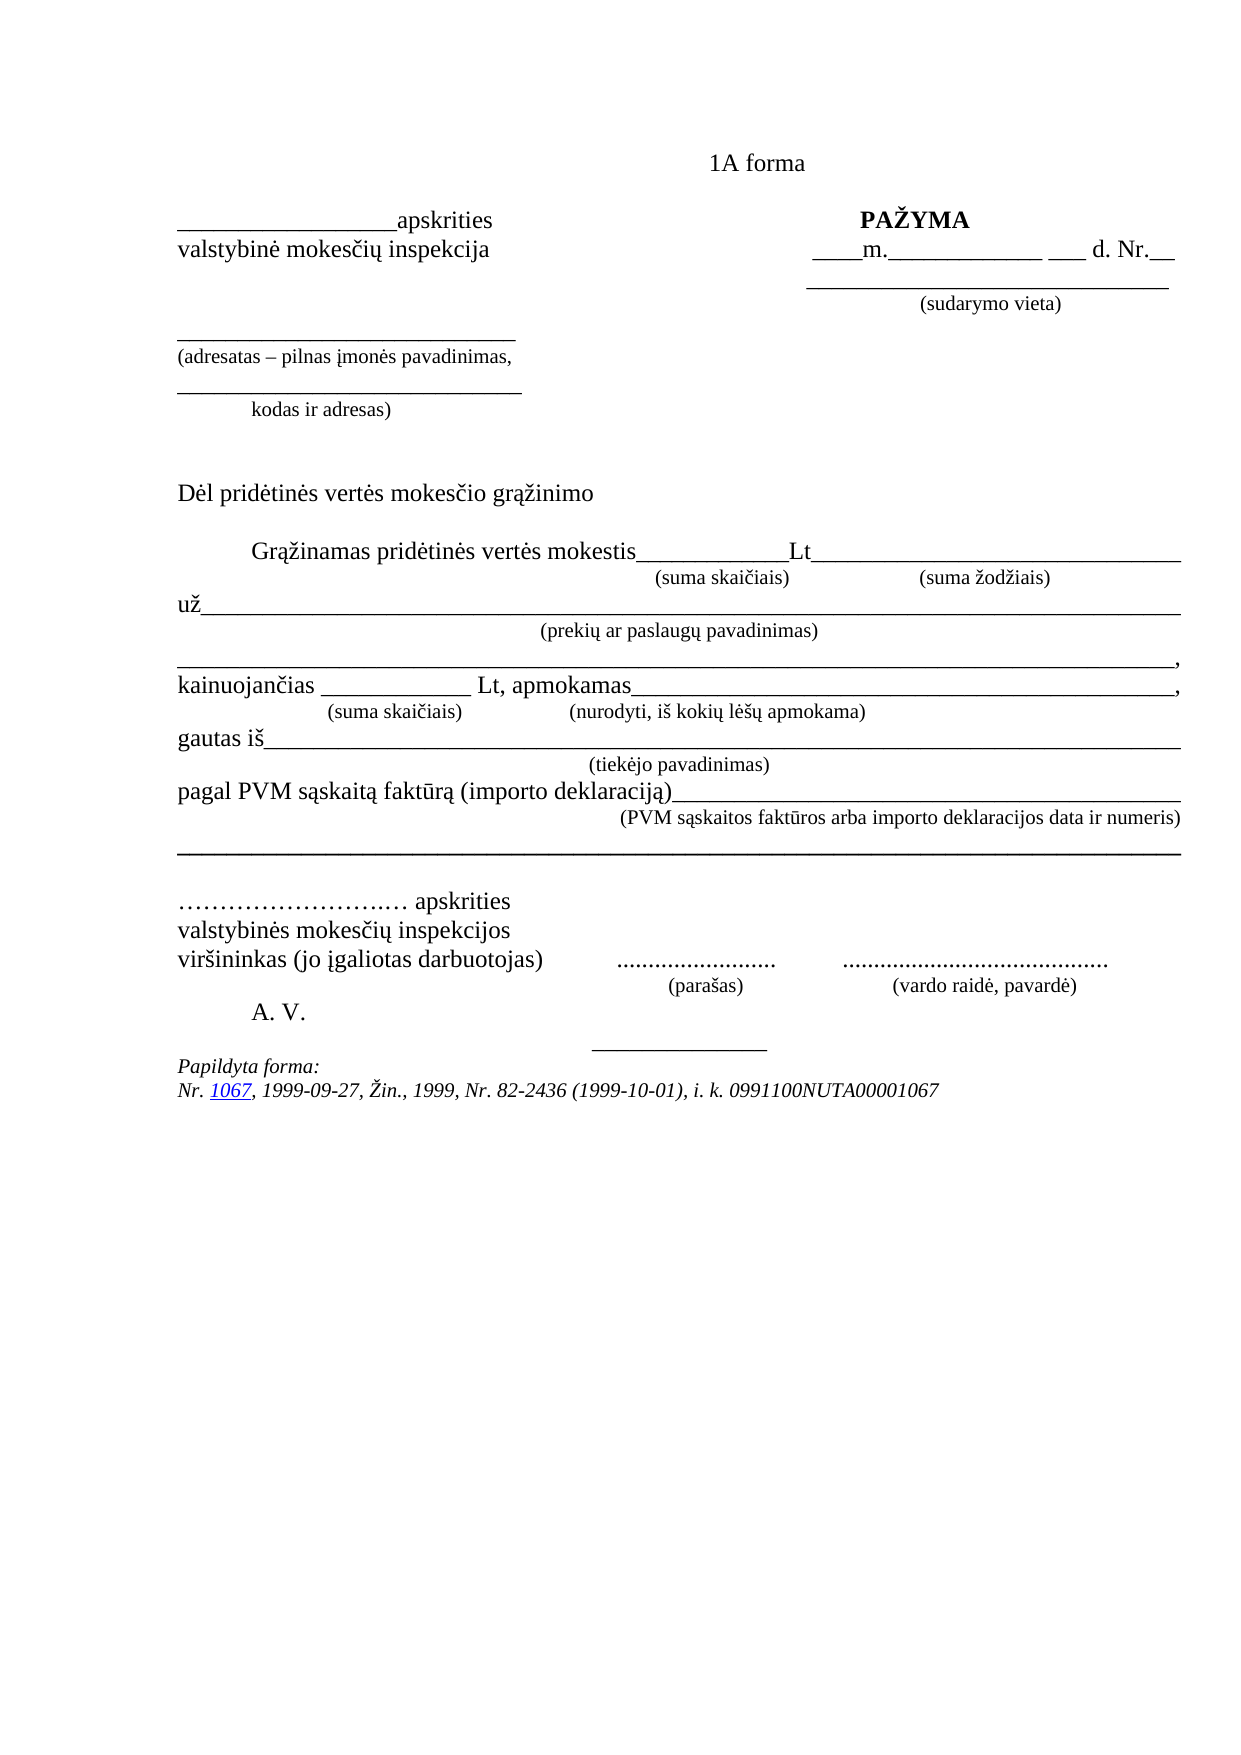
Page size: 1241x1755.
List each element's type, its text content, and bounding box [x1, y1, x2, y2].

text Grąžinamas pridėtinės vertės mokestis Lt [177, 536, 1181, 565]
text (PVM sąskaitos faktūros arba importo deklaracijos data ir numeris) [177, 805, 1181, 829]
text (tiekėjo pavadinimas) [177, 752, 1181, 776]
text (suma skaičiais) (suma žodžiais) [177, 565, 1181, 589]
text 1A forma [177, 148, 1181, 176]
text pagal PVM sąskaitą faktūrą (importo deklaraciją) [177, 776, 1181, 805]
text A. V. [177, 997, 1181, 1025]
text (sudarymo vieta) [177, 291, 1181, 315]
text apskrities PAŽYMA [177, 205, 1181, 234]
text Nr. 1067, 1999-09-27, Žin., 1999, Nr. 82-2436 (1999-10-01), i. k. 0991100NUTA00001067 [177, 1078, 1181, 1102]
text (prekių ar paslaugų pavadinimas) [177, 618, 1181, 642]
text (adresatas – pilnas įmonės pavadinimas, [177, 344, 1181, 368]
text ______________ [177, 1025, 1181, 1054]
text gautas iš [177, 723, 1181, 752]
text už [177, 589, 1181, 618]
text , [177, 642, 1181, 670]
text kainuojančias ____________ Lt, apmokamas , [177, 670, 1181, 699]
text kodas ir adresas) [177, 397, 1181, 421]
text valstybinės mokesčių inspekcijos [177, 915, 1181, 944]
text …………………….… apskrities [177, 886, 1181, 915]
text viršininkas (jo įgaliotas darbuotojas) [177, 944, 1181, 973]
text Dėl pridėtinės vertės mokesčio grąžinimo [177, 478, 1181, 507]
text (suma skaičiais) (nurodyti, iš kokių lėšų apmokama) [177, 699, 1181, 723]
text (parašas) (vardo raidė, pavardė) [177, 973, 1181, 997]
text valstybinė mokesčių inspekcija ____m. ___ d. Nr.__ [177, 234, 1181, 263]
text Papildyta forma: [177, 1054, 1181, 1078]
